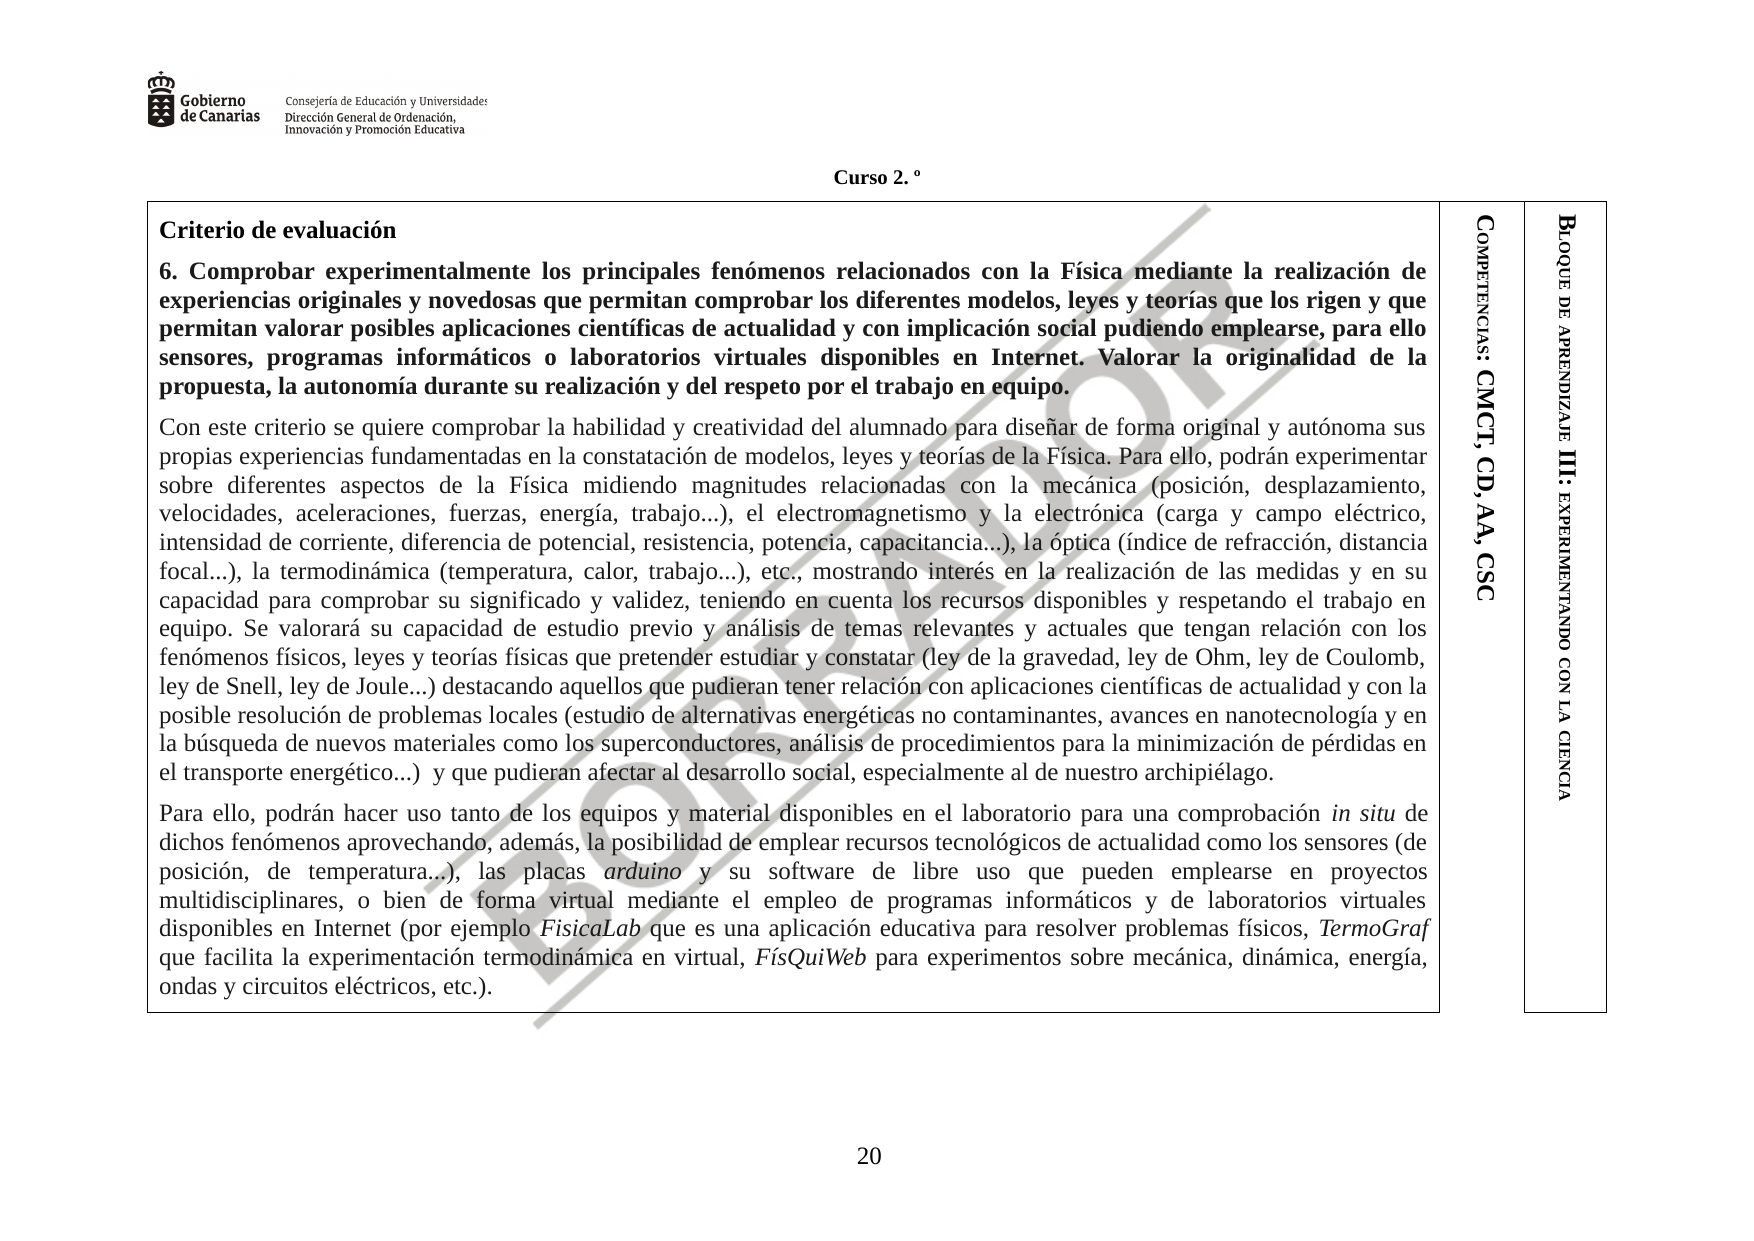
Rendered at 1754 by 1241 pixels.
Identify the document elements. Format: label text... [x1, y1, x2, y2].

text Curso 2. º [148, 164, 1606, 189]
table_header Bloque de aprendizaje III: experimentando con la ciencia [1525, 202, 1606, 1012]
table_header Criterio de evaluación 6. Comprobar experimentalmente los principales fenómenos relacionados con la Física mediante la realización de experiencias originales y novedosas que permitan comprobar los diferentes modelos, leyes y teorías que los rigen y que permitan valorar posibles aplicaciones científicas de actualidad y con implicación social pudiendo emplearse, para ello sensores, programas informáticos o laboratorios virtuales disponibles en Internet. Valorar la originalidad de la propuesta, la autonomía durante su realización y del respeto por el trabajo en equipo. Con este criterio se quiere comprobar la habilidad y creatividad del alumnado para diseñar de forma original y autónoma sus propias experiencias fundamentadas en la constatación de modelos, leyes y teorías de la Física. Para ello, podrán experimentar sobre diferentes aspectos de la Física midiendo magnitudes relacionadas con la mecánica (posición, desplazamiento, velocidades, aceleraciones, fuerzas, energía, trabajo...), el electromagnetismo y la electrónica (carga y campo eléctrico, intensidad de corriente, diferencia de potencial, resistencia, potencia, capacitancia...), la óptica (índice de refracción, distancia focal...), la termodinámica (temperatura, calor, trabajo...), etc., mostrando interés en la realización de las medidas y en su capacidad para comprobar su significado y validez, teniendo en cuenta los recursos disponibles y respetando el trabajo en equipo. Se valorará su capacidad de estudio previo y análisis de temas relevantes y actuales que tengan relación con los fenómenos físicos, leyes y teorías físicas que pretender estudiar y constatar (ley de la gravedad, ley de Ohm, ley de Coulomb, ley de Snell, ley de Joule...) destacando aquellos que pudieran tener relación con aplicaciones científicas de actualidad y con la posible resolución de problemas locales (estudio de alternativas energéticas no contaminantes, avances en nanotecnología y en la búsqueda de nuevos materiales como los superconductores, análisis de procedimientos para la minimización de pérdidas en el transporte energético...) y que pudieran afectar al desarrollo social, especialmente al de nuestro archipiélago. Para ello, podrán hacer uso tanto de los equipos y material disponibles en el laboratorio para una comprobación in situ de dichos fenómenos aprovechando, además, la posibilidad de emplear recursos tecnológicos de actualidad como los sensores (de posición, de temperatura...), las placas arduino y su software de libre uso que pueden emplearse en proyectos multidisciplinares, o bien de forma virtual mediante el empleo de programas informáticos y de laboratorios virtuales disponibles en Internet (por ejemplo FisicaLab que es una aplicación educativa para resolver problemas físicos, TermoGraf que facilita la experimentación termodinámica en virtual, FísQuiWeb para experimentos sobre mecánica, dinámica, energía, ondas y circuitos eléctricos, etc.). [148, 202, 1439, 1012]
table_header Competencias: CMCT, CD, AA, CSC [1440, 202, 1524, 1012]
picture [476, 1013, 1277, 1020]
picture [147, 71, 488, 136]
